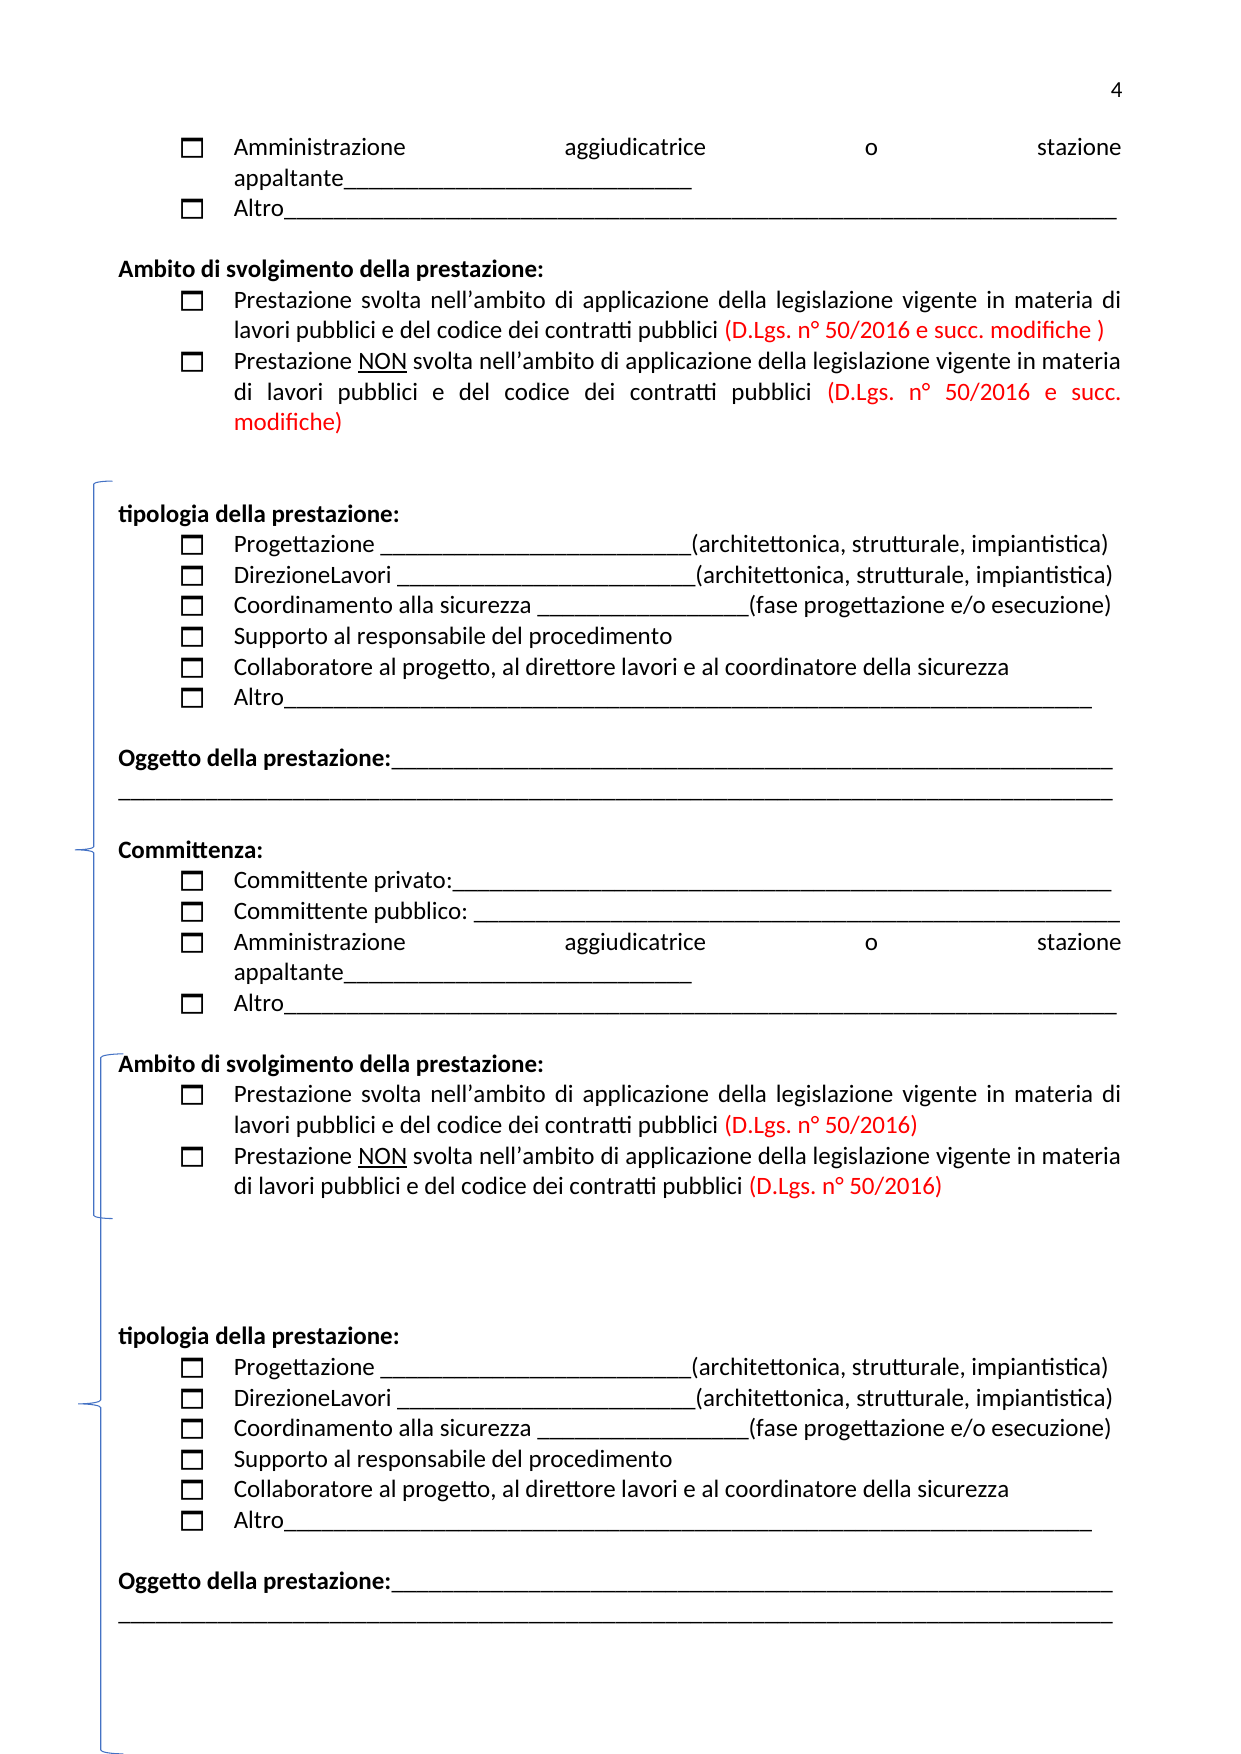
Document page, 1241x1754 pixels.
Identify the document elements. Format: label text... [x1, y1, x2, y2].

list Committente privato:_____________________________________________________ [177, 864, 1122, 895]
text tipologia della prestazione: [118, 498, 1122, 528]
list Amministrazione aggiudicatrice o stazione appaltante____________________________ [177, 131, 1122, 192]
list Altro_________________________________________________________________ [177, 681, 1122, 712]
text Ambito di svolgimento della prestazione: [118, 1048, 1122, 1079]
text tipologia della prestazione: [118, 1321, 1122, 1351]
list Supporto al responsabile del procedimento [177, 620, 1122, 651]
list Collaboratore al progetto, al direttore lavori e al coordinatore della sicurezza [177, 651, 1122, 681]
list Coordinamento alla sicurezza _________________(fase progettazione e/o esecuzione) [177, 1412, 1122, 1443]
list Altro___________________________________________________________________ [177, 987, 1122, 1018]
text Oggetto della prestazione:__________________________________________________________ [118, 742, 1122, 773]
text Committenza: [118, 834, 1122, 864]
list Altro___________________________________________________________________ [177, 192, 1122, 223]
list Committente pubblico: ____________________________________________________ [177, 895, 1122, 926]
list Prestazione NON svolta nell’ambito di applicazione della legislazione vigente in materia di lavori pubblici e del codice dei contratti pubblici (D.Lgs. n° 50/2016) [177, 1140, 1122, 1201]
text Oggetto della prestazione:__________________________________________________________ [118, 1565, 1122, 1596]
list Prestazione svolta nell’ambito di applicazione della legislazione vigente in materia di lavori pubblici e del codice dei contratti pubblici (D.Lgs. n° 50/2016) [177, 1079, 1122, 1140]
list Prestazione NON svolta nell’ambito di applicazione della legislazione vigente in materia di lavori pubblici e del codice dei contratti pubblici (D.Lgs. n° 50/2016 e succ. modifiche) [177, 345, 1122, 437]
list Prestazione svolta nell’ambito di applicazione della legislazione vigente in materia di lavori pubblici e del codice dei contratti pubblici (D.Lgs. n° 50/2016 e succ. modifiche ) [177, 284, 1122, 345]
list Coordinamento alla sicurezza _________________(fase progettazione e/o esecuzione) [177, 589, 1122, 620]
list Progettazione _________________________(architettonica, strutturale, impiantistica) [177, 1351, 1122, 1382]
list Progettazione _________________________(architettonica, strutturale, impiantistica) [177, 528, 1122, 559]
list Altro_________________________________________________________________ [177, 1504, 1122, 1535]
text Ambito di svolgimento della prestazione: [118, 253, 1122, 284]
list DirezioneLavori ________________________(architettonica, strutturale, impiantistica) [177, 1382, 1122, 1412]
list Collaboratore al progetto, al direttore lavori e al coordinatore della sicurezza [177, 1473, 1122, 1504]
list Amministrazione aggiudicatrice o stazione appaltante____________________________ [177, 926, 1122, 987]
list DirezioneLavori ________________________(architettonica, strutturale, impiantistica) [177, 559, 1122, 589]
list Supporto al responsabile del procedimento [177, 1443, 1122, 1473]
text ________________________________________________________________________________ [118, 773, 1122, 803]
text ________________________________________________________________________________ [118, 1596, 1122, 1626]
